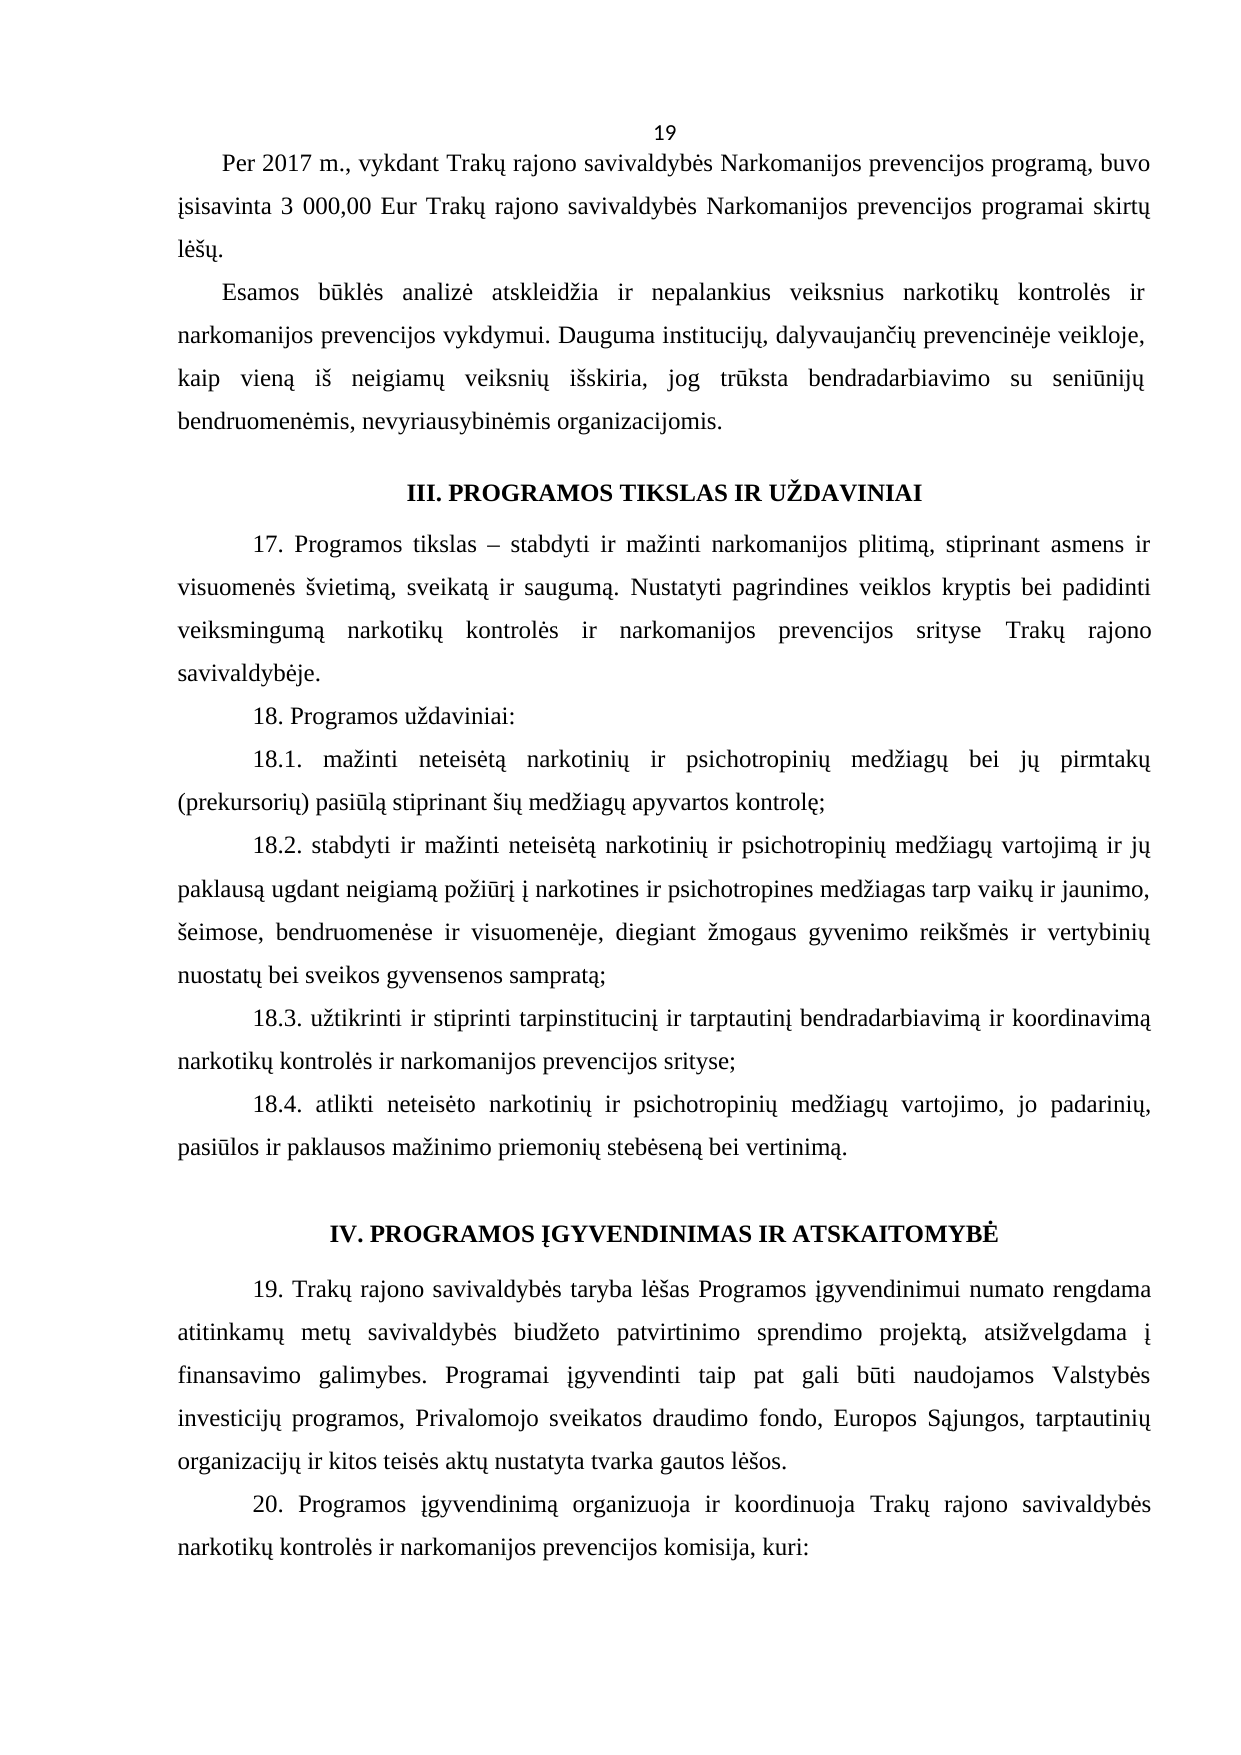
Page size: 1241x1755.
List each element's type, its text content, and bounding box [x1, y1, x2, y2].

text Per 2017 m., vykdant Trakų rajono savivaldybės Narkomanijos prevencijos programą, buvo įsisavinta 3 000,00 Eur Trakų rajono savivaldybės Narkomanijos prevencijos programai skirtų lėšų. [177, 148, 1152, 263]
text 19. Trakų rajono savivaldybės taryba lėšas Programos įgyvendinimui numato rengdama atitinkamų metų savivaldybės biudžeto patvirtinimo sprendimo projektą, atsižvelgdama į finansavimo galimybes. Programai įgyvendinti taip pat gali būti naudojamos Valstybės investicijų programos, Privalomojo sveikatos draudimo fondo, Europos Sąjungos, tarptautinių organizacijų ir kitos teisės aktų nustatyta tvarka gautos lėšos. [177, 1274, 1152, 1475]
text 18. Programos uždaviniai: [177, 701, 1152, 730]
text 18.1. mažinti neteisėtą narkotinių ir psichotropinių medžiagų bei jų pirmtakų (prekursorių) pasiūlą stiprinant šių medžiagų apyvartos kontrolę; [177, 744, 1152, 816]
text Esamos būklės analizė atskleidžia ir nepalankius veiksnius narkotikų kontrolės ir narkomanijos prevencijos vykdymui. Dauguma institucijų, dalyvaujančių prevencinėje veikloje, kaip vieną iš neigiamų veiksnių išskiria, jog trūksta bendradarbiavimo su seniūnijų bendruomenėmis, nevyriausybinėmis organizacijomis. [177, 277, 1146, 435]
text IV. PROGRAMOS ĮGYVENDINIMAS IR ATSKAITOMYBĖ [177, 1219, 1152, 1247]
text 18.3. užtikrinti ir stiprinti tarpinstitucinį ir tarptautinį bendradarbiavimą ir koordinavimą narkotikų kontrolės ir narkomanijos prevencijos srityse; [177, 1003, 1152, 1075]
text 20. Programos įgyvendinimą organizuoja ir koordinuoja Trakų rajono savivaldybės narkotikų kontrolės ir narkomanijos prevencijos komisija, kuri: [177, 1489, 1152, 1561]
text III. PROGRAMOS TIKSLAS IR UŽDAVINIAI [177, 478, 1152, 507]
text 18.4. atlikti neteisėto narkotinių ir psichotropinių medžiagų vartojimo, jo padarinių, pasiūlos ir paklausos mažinimo priemonių stebėseną bei vertinimą. [177, 1089, 1152, 1161]
text 18.2. stabdyti ir mažinti neteisėtą narkotinių ir psichotropinių medžiagų vartojimą ir jų paklausą ugdant neigiamą požiūrį į narkotines ir psichotropines medžiagas tarp vaikų ir jaunimo, šeimose, bendruomenėse ir visuomenėje, diegiant žmogaus gyvenimo reikšmės ir vertybinių nuostatų bei sveikos gyvensenos sampratą; [177, 831, 1152, 989]
text 17. Programos tikslas – stabdyti ir mažinti narkomanijos plitimą, stiprinant asmens ir visuomenės švietimą, sveikatą ir saugumą. Nustatyti pagrindines veiklos kryptis bei padidinti veiksmingumą narkotikų kontrolės ir narkomanijos prevencijos srityse Trakų rajono savivaldybėje. [177, 529, 1152, 687]
